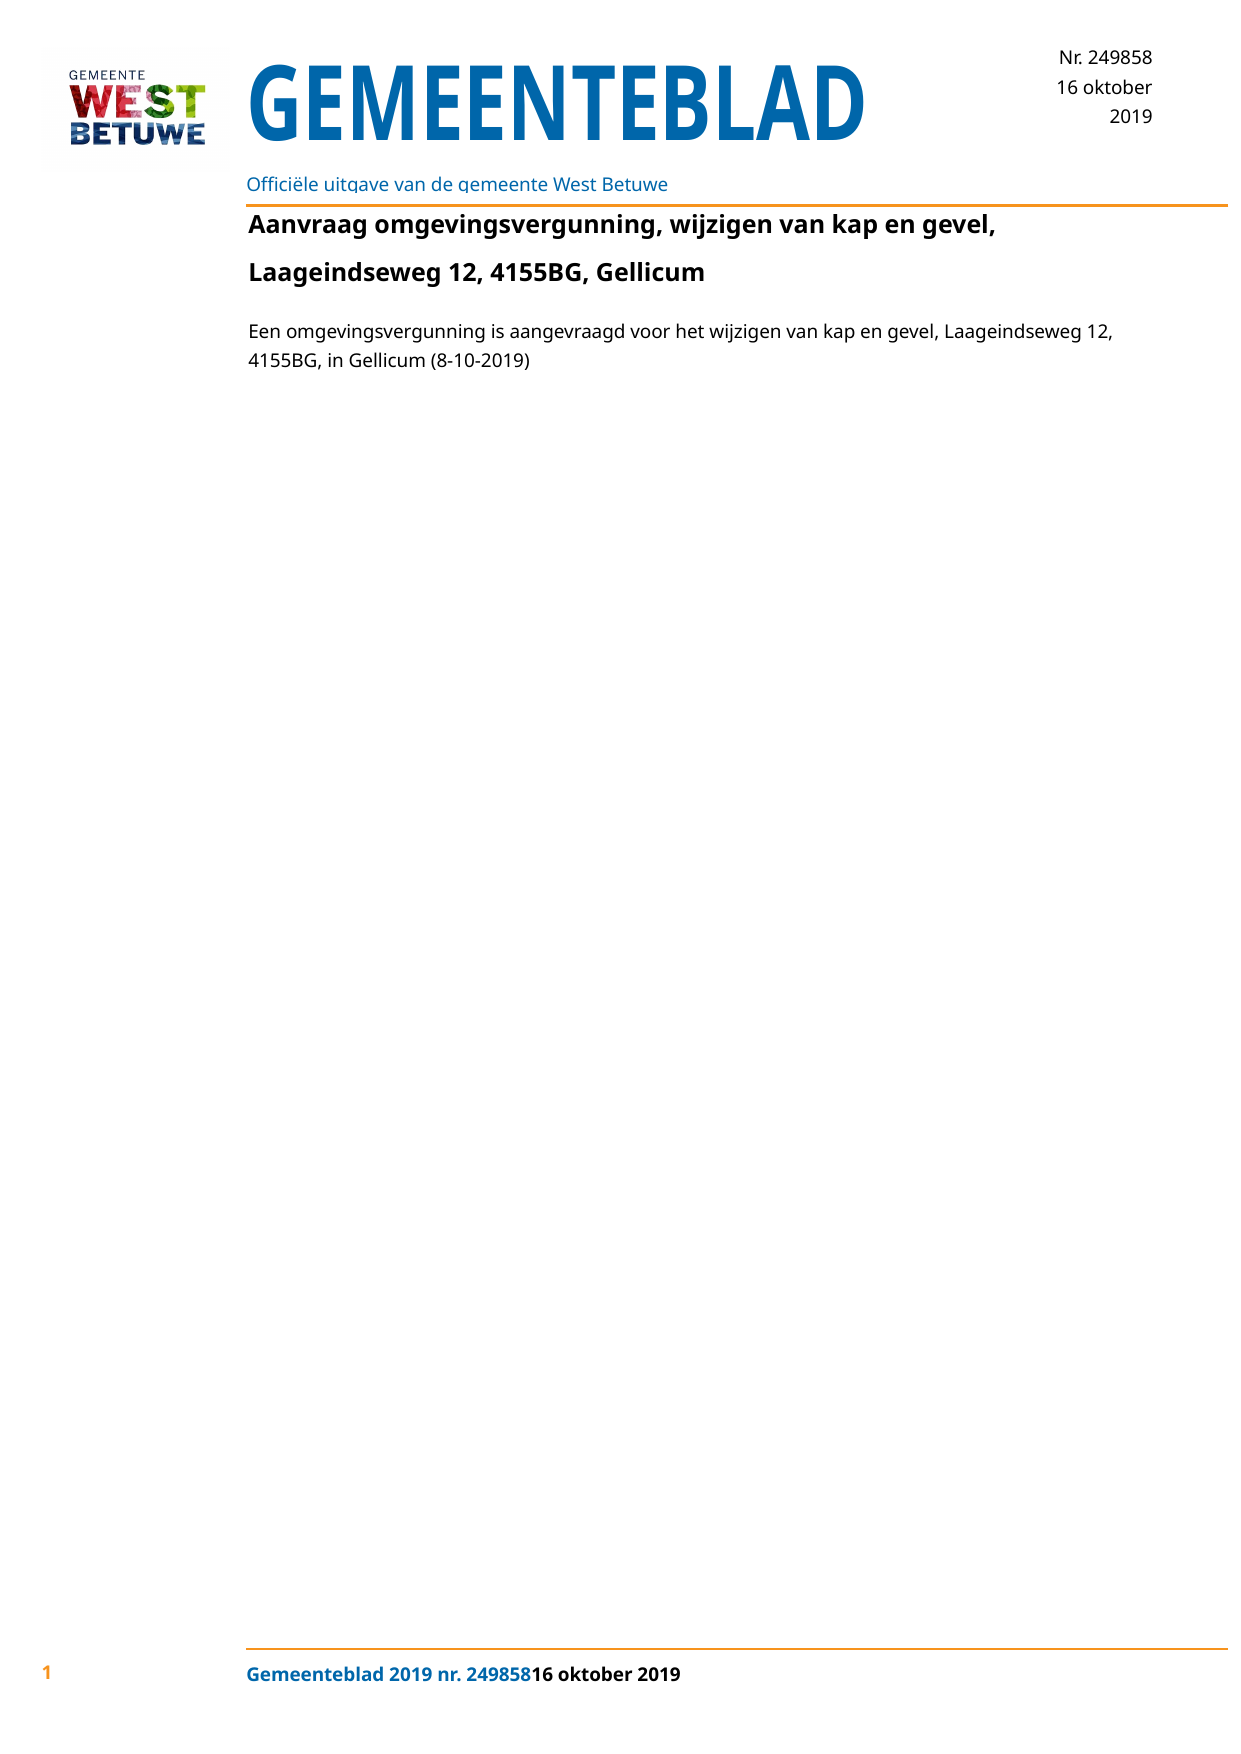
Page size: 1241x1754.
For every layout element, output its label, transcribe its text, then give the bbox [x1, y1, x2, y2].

text Een omgevingsvergunning is aangevraagd voor het wijzigen van kap en gevel, Laageindseweg 12, 4155BG, in Gellicum (8-10-2019) [248, 318, 1152, 373]
text Aanvraag omgevingsvergunning, wijzigen van kap en gevel, Laageindseweg 12, 4155BG, Gellicum [248, 207, 1152, 288]
picture [41, 47, 231, 172]
